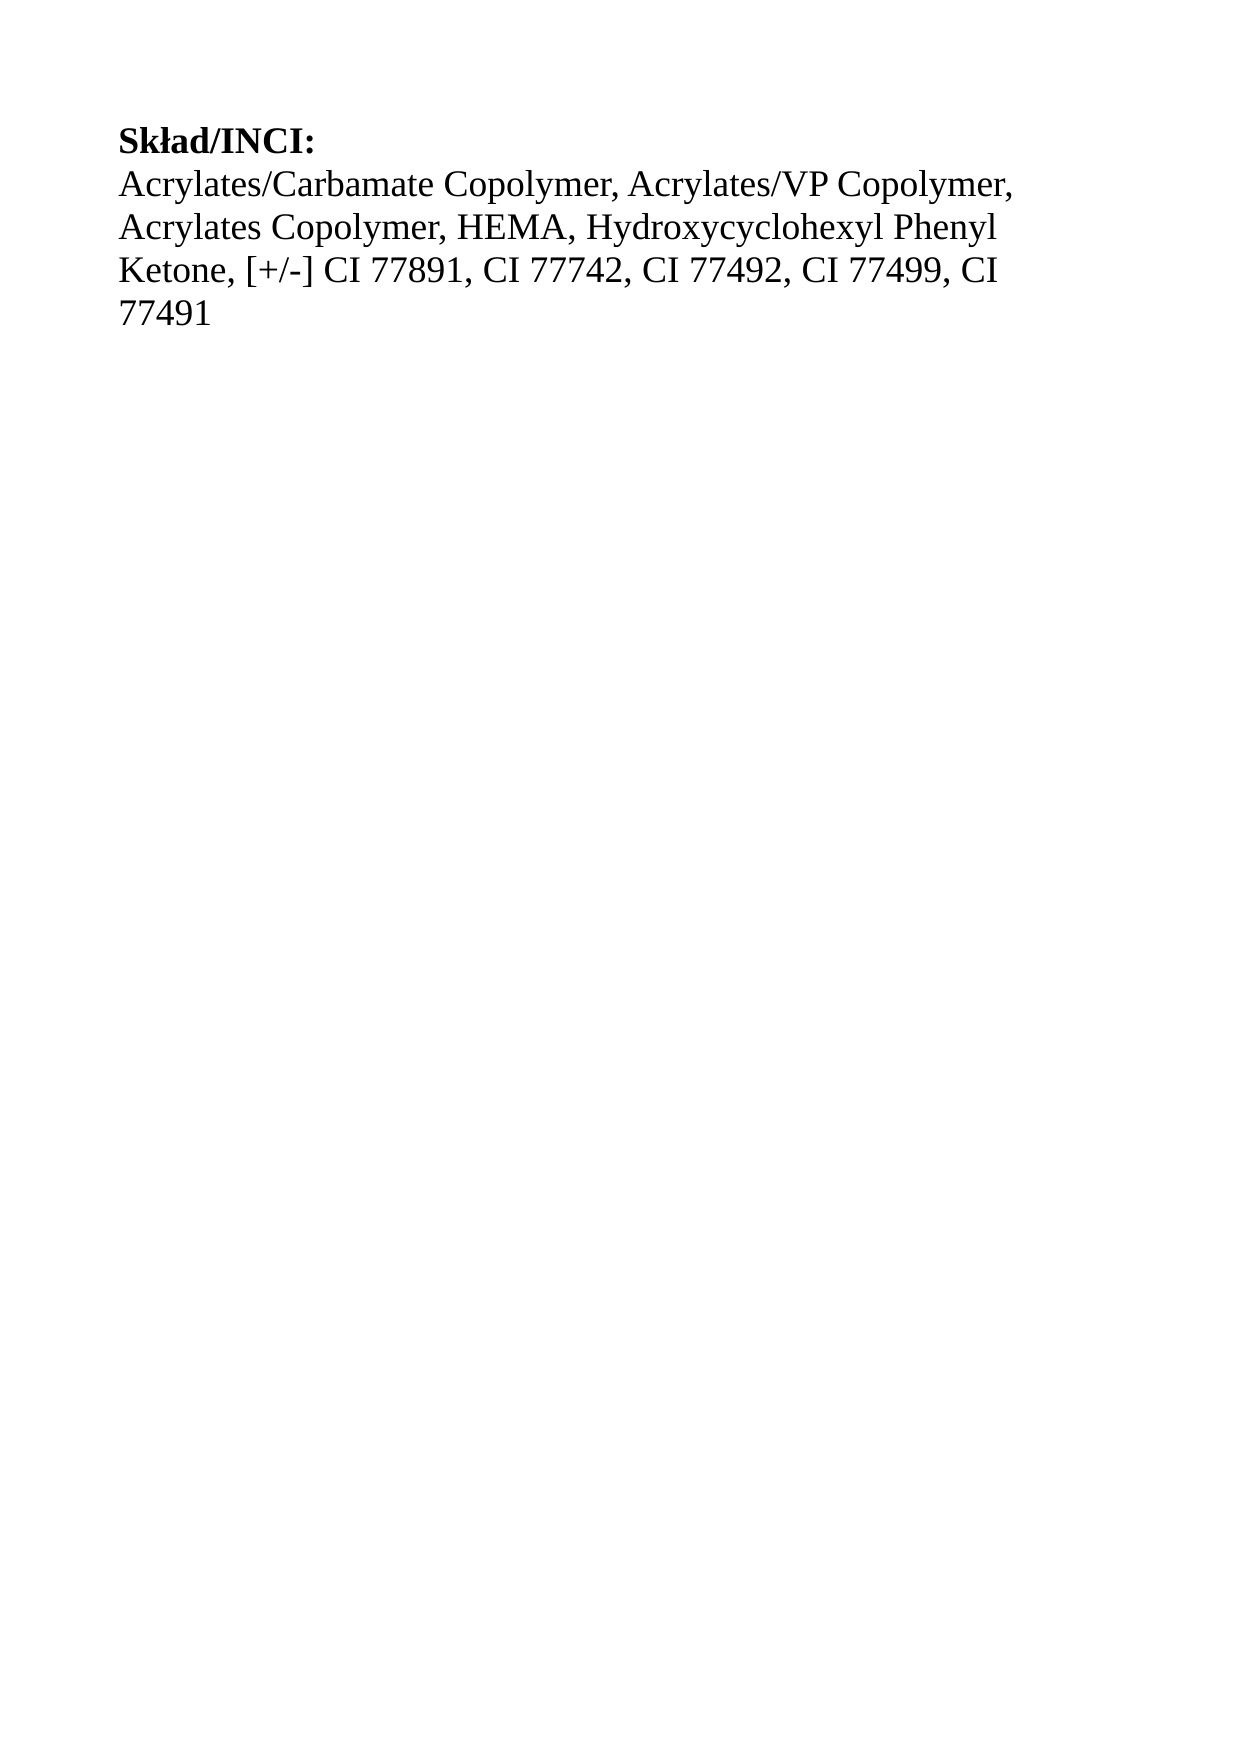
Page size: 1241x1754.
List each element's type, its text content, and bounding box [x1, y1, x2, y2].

text 77491 [118, 291, 1122, 334]
text Acrylates/Carbamate Copolymer, Acrylates/VP Copolymer, Acrylates Copolymer, HEMA, Hydroxycyclohexyl Phenyl Ketone, [+/-] CI 77891, CI 77742, CI 77492, CI 77499, CI [118, 161, 1122, 291]
text Skład/INCI: [118, 118, 1122, 161]
